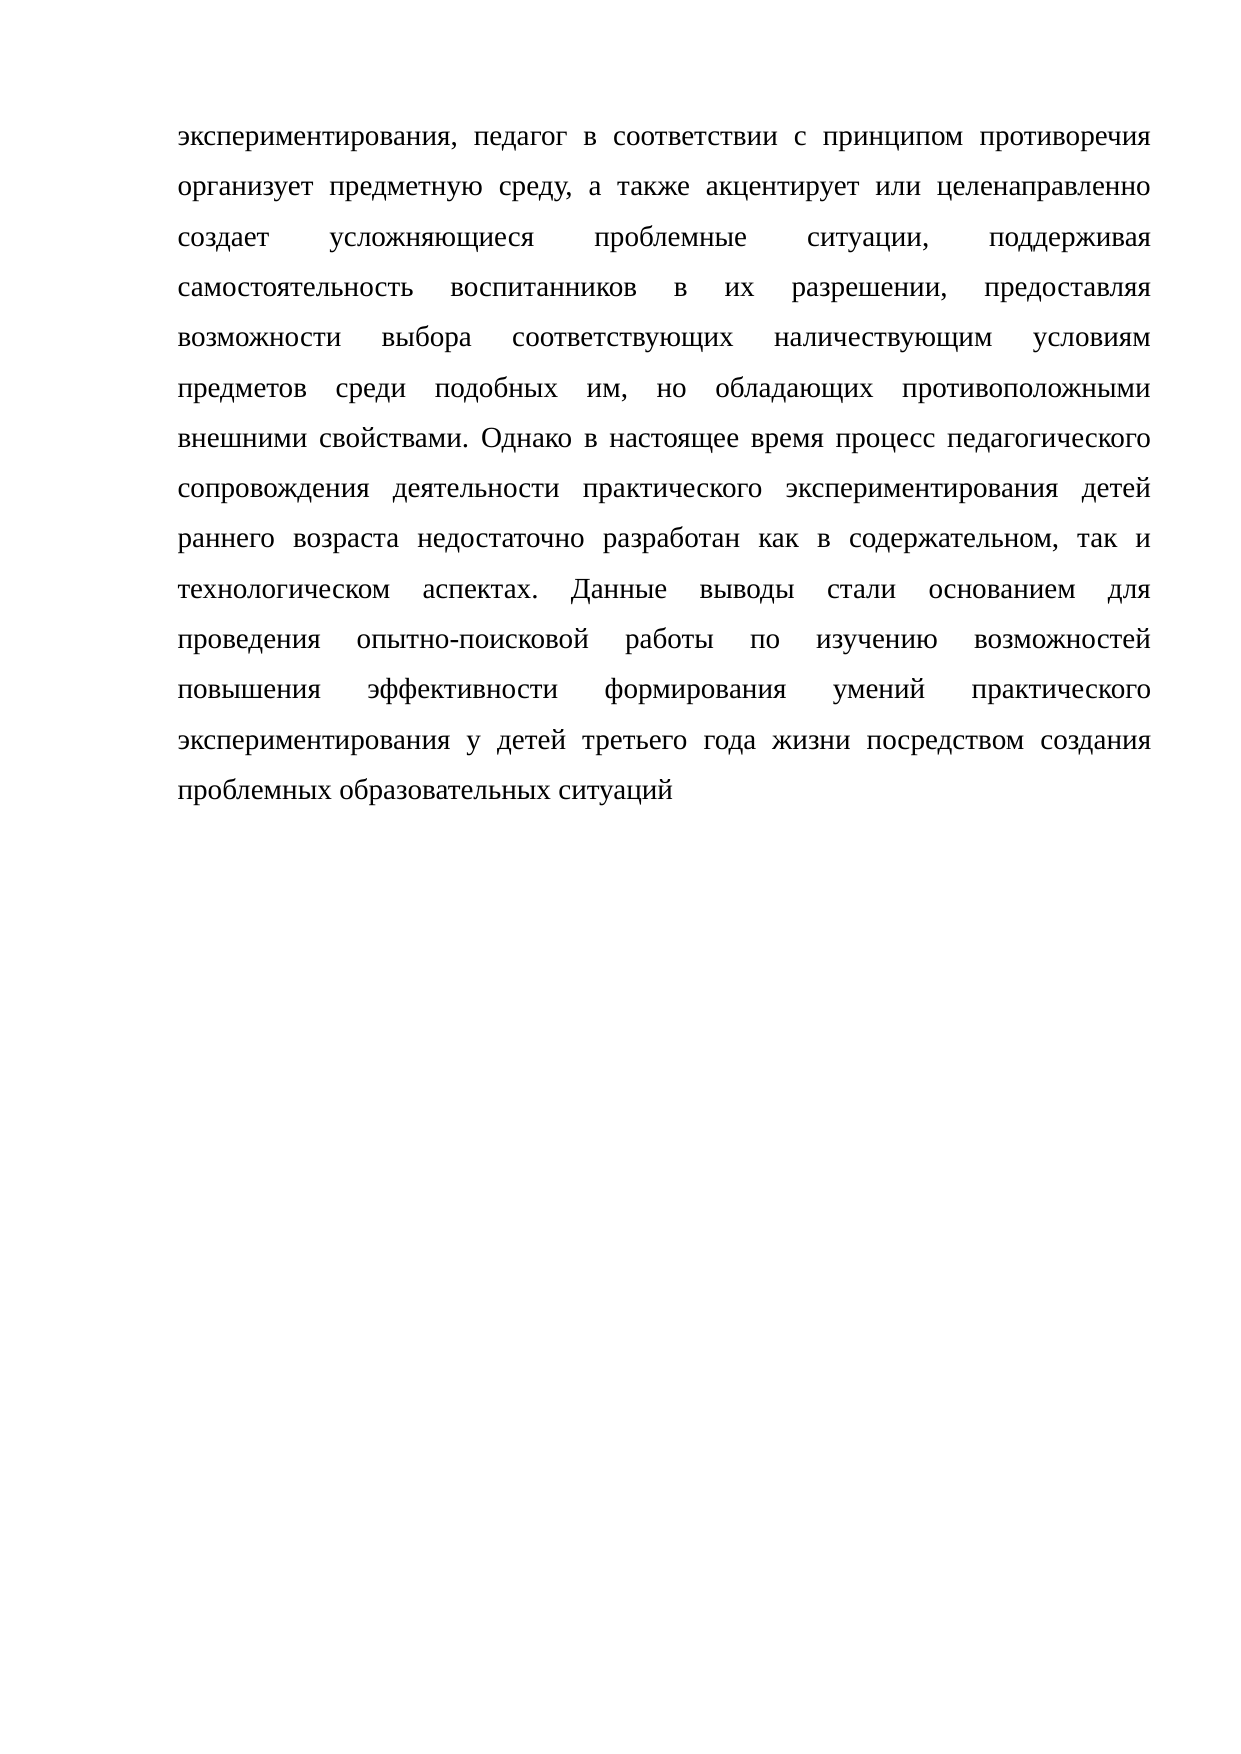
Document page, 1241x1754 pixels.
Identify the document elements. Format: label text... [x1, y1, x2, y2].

text экспериментирования, педагог в соответствии с принципом противоречия организует предметную среду, а также акцентирует или целенаправленно создает усложняющиеся проблемные ситуации, поддерживая самостоятельность воспитанников в их разрешении, предоставляя возможности выбора соответствующих наличествующим условиям предметов среди подобных им, но обладающих противоположными внешними свойствами. Однако в настоящее время процесс педагогического сопровождения деятельности практического экспериментирования детей раннего возраста недостаточно разработан как в содержательном, так и технологическом аспектах. Данные выводы стали основанием для проведения опытно-поисковой работы по изучению возможностей повышения эффективности формирования умений практического экспериментирования у детей третьего года жизни посредством создания проблемных образовательных ситуаций [177, 118, 1152, 806]
